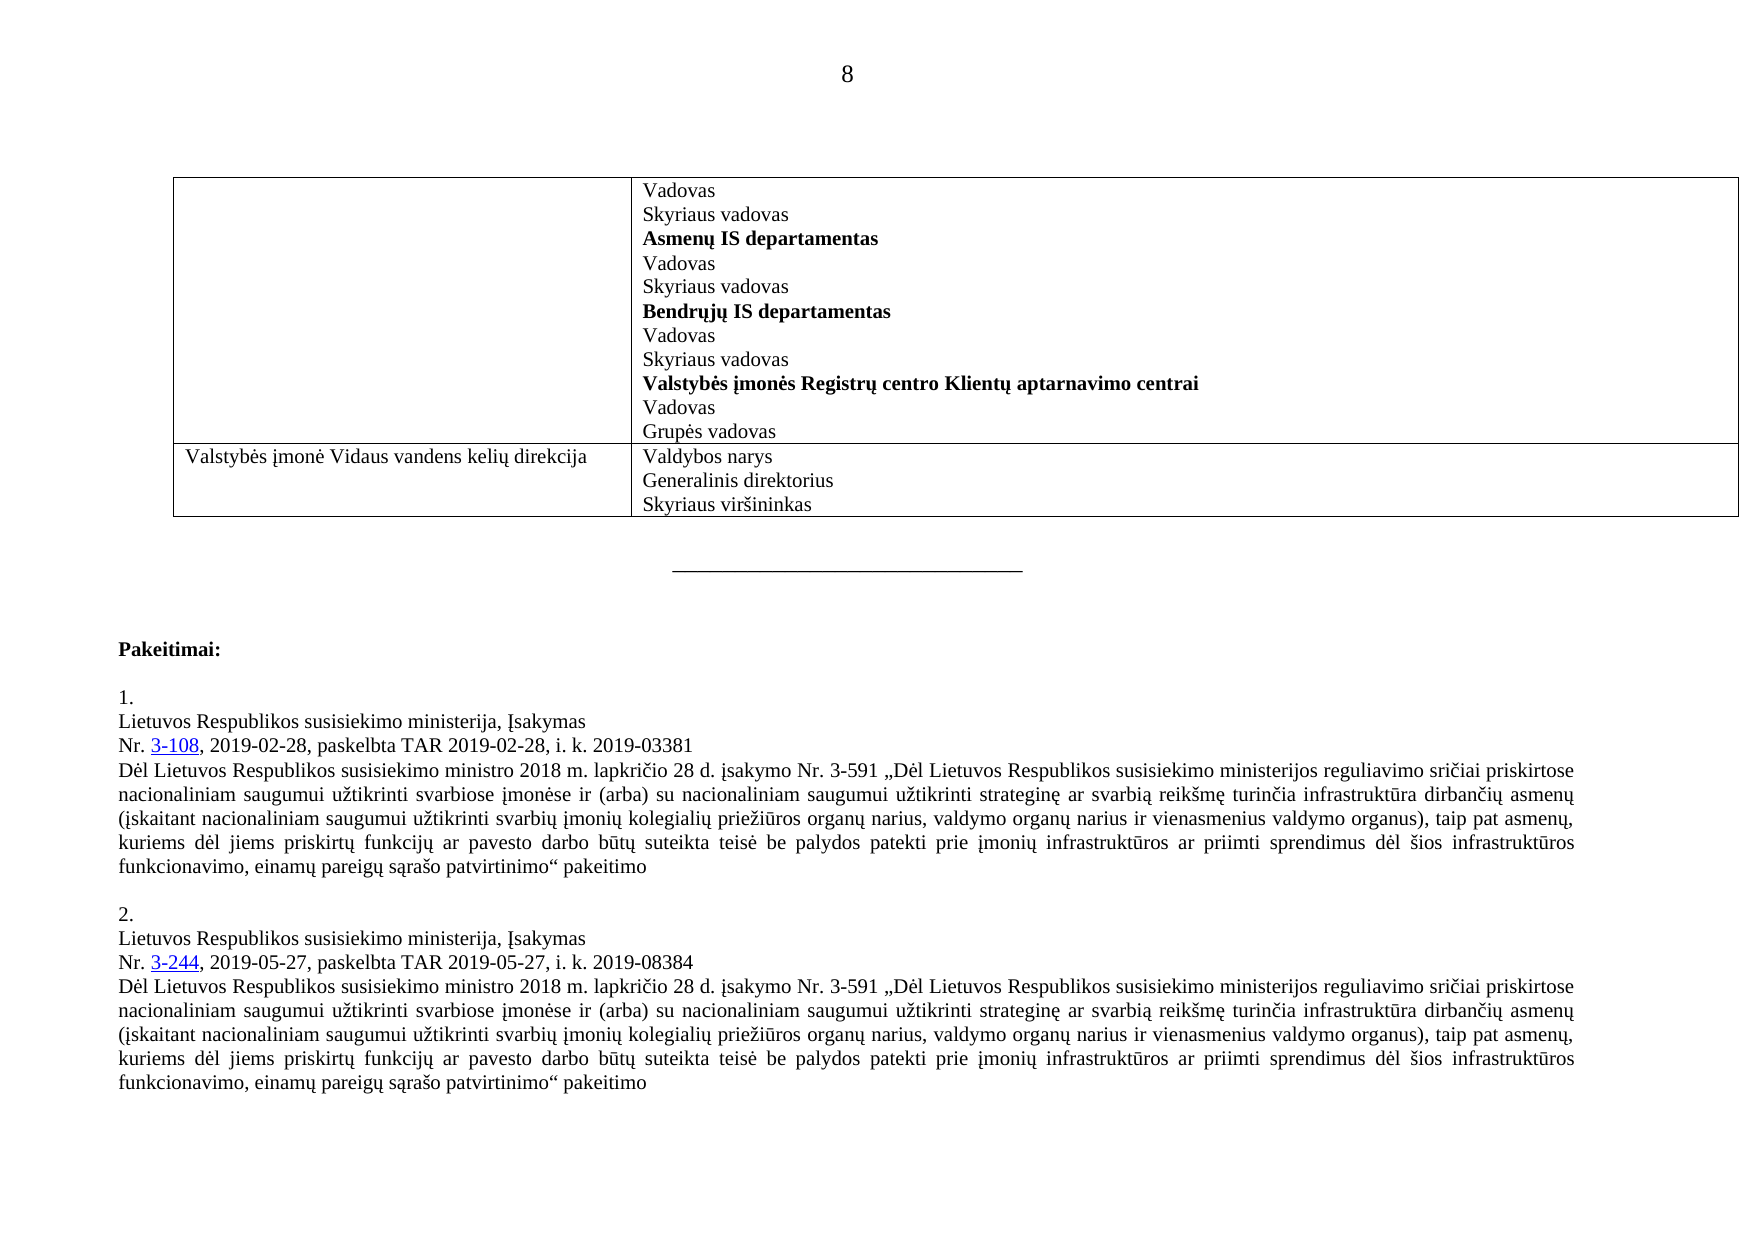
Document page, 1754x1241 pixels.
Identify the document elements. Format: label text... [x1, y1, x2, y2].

text ____________________________ [118, 546, 1577, 575]
table_cell [174, 178, 631, 443]
text Nr. 3-244, 2019-05-27, paskelbta TAR 2019-05-27, i. k. 2019-08384 [118, 950, 1577, 974]
table_cell Valstybės įmonė Vidaus vandens kelių direkcija [174, 444, 631, 516]
text Lietuvos Respublikos susisiekimo ministerija, Įsakymas [118, 709, 1577, 733]
text Pakeitimai: [118, 637, 1577, 661]
text Dėl Lietuvos Respublikos susisiekimo ministro 2018 m. lapkričio 28 d. įsakymo Nr. 3-591 „Dėl Lietuvos Respublikos susisiekimo ministerijos reguliavimo sričiai priskirtose nacionaliniam saugumui užtikrinti svarbiose įmonėse ir (arba) su nacionaliniam saugumui užtikrinti strateginę ar svarbią reikšmę turinčia infrastruktūra dirbančių asmenų (įskaitant nacionaliniam saugumui užtikrinti svarbių įmonių kolegialių priežiūros organų narius, valdymo organų narius ir vienasmenius valdymo organus), taip pat asmenų, kuriems dėl jiems priskirtų funkcijų ar pavesto darbo būtų suteikta teisė be palydos patekti prie įmonių infrastruktūros ar priimti sprendimus dėl šios infrastruktūros funkcionavimo, einamų pareigų sąrašo patvirtinimo“ pakeitimo [118, 974, 1577, 1094]
text 2. [118, 902, 1577, 926]
table_cell Valdybos narys Generalinis direktorius Skyriaus viršininkas [632, 444, 1738, 516]
text Lietuvos Respublikos susisiekimo ministerija, Įsakymas [118, 926, 1577, 950]
table_cell Vadovas Skyriaus vadovas Asmenų IS departamentas Vadovas Skyriaus vadovas Bendrųjų IS departamentas Vadovas Skyriaus vadovas Valstybės įmonės Registrų centro Klientų aptarnavimo centrai Vadovas Grupės vadovas [632, 178, 1738, 443]
text Nr. 3-108, 2019-02-28, paskelbta TAR 2019-02-28, i. k. 2019-03381 [118, 733, 1577, 757]
text 1. [118, 685, 1577, 709]
text Dėl Lietuvos Respublikos susisiekimo ministro 2018 m. lapkričio 28 d. įsakymo Nr. 3-591 „Dėl Lietuvos Respublikos susisiekimo ministerijos reguliavimo sričiai priskirtose nacionaliniam saugumui užtikrinti svarbiose įmonėse ir (arba) su nacionaliniam saugumui užtikrinti strateginę ar svarbią reikšmę turinčia infrastruktūra dirbančių asmenų (įskaitant nacionaliniam saugumui užtikrinti svarbių įmonių kolegialių priežiūros organų narius, valdymo organų narius ir vienasmenius valdymo organus), taip pat asmenų, kuriems dėl jiems priskirtų funkcijų ar pavesto darbo būtų suteikta teisė be palydos patekti prie įmonių infrastruktūros ar priimti sprendimus dėl šios infrastruktūros funkcionavimo, einamų pareigų sąrašo patvirtinimo“ pakeitimo [118, 757, 1577, 878]
